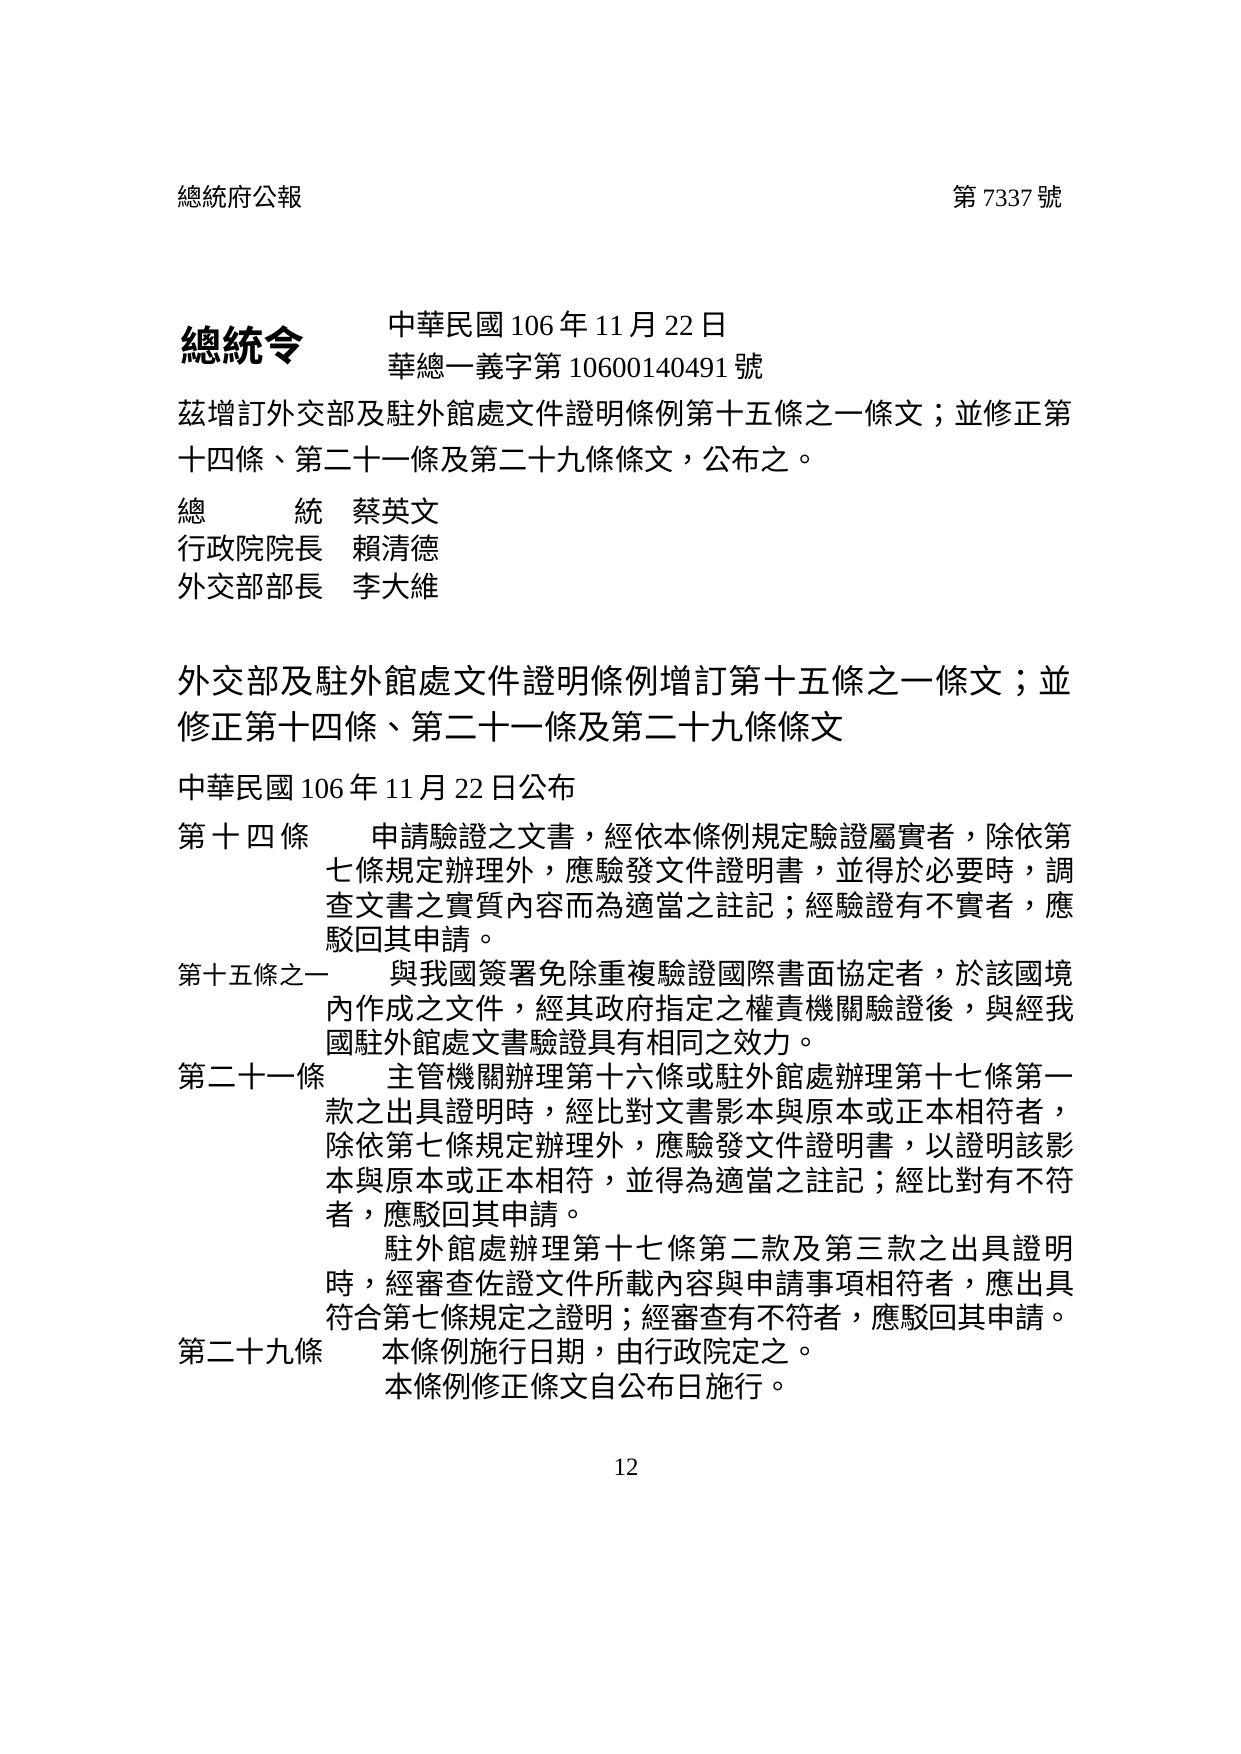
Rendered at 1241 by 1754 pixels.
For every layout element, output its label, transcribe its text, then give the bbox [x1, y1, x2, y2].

text 中華民國106年11月22日公布 [177, 761, 1074, 807]
text 外交部部長 李大維 [177, 567, 1074, 605]
text 第十四條 申請驗證之文書，經依本條例規定驗證屬實者，除依第七條規定辦理外，應驗發文件證明書，並得於必要時，調查文書之實質內容而為適當之註記；經驗證有不實者，應駁回其申請。 [177, 820, 1074, 957]
text 第二十一條 主管機關辦理第十六條或駐外館處辦理第十七條第一款之出具證明時，經比對文書影本與原本或正本相符者，除依第七條規定辦理外，應驗發文件證明書，以證明該影本與原本或正本相符，並得為適當之註記；經比對有不符者，應駁回其申請。 [177, 1060, 1074, 1232]
text 本條例修正條文自公布日施行。 [325, 1370, 1074, 1404]
text 茲增訂外交部及駐外館處文件證明條例第十五條之一條文；並修正第十四條、第二十一條及第二十九條條文，公布之。 [177, 388, 1074, 480]
table_header 總統令 [177, 299, 384, 388]
text 外交部及駐外館處文件證明條例增訂第十五條之一條文；並修正第十四條、第二十一條及第二十九條條文 [177, 657, 1074, 749]
text 行政院院長 賴清德 [177, 530, 1074, 567]
text 總 統 蔡英文 [177, 492, 1074, 530]
text 駐外館處辦理第十七條第二款及第三款之出具證明時，經審查佐證文件所載內容與申請事項相符者，應出具符合第七條規定之證明；經審查有不符者，應駁回其申請。 [325, 1232, 1074, 1335]
table_header 中華民國106年11月22日 華總一義字第10600140491號 [384, 299, 880, 388]
text 第二十九條 本條例施行日期，由行政院定之。 [177, 1335, 1074, 1370]
text 第十五條之一 與我國簽署免除重複驗證國際書面協定者，於該國境內作成之文件，經其政府指定之權責機關驗證後，與經我國駐外館處文書驗證具有相同之效力。 [177, 957, 1074, 1060]
